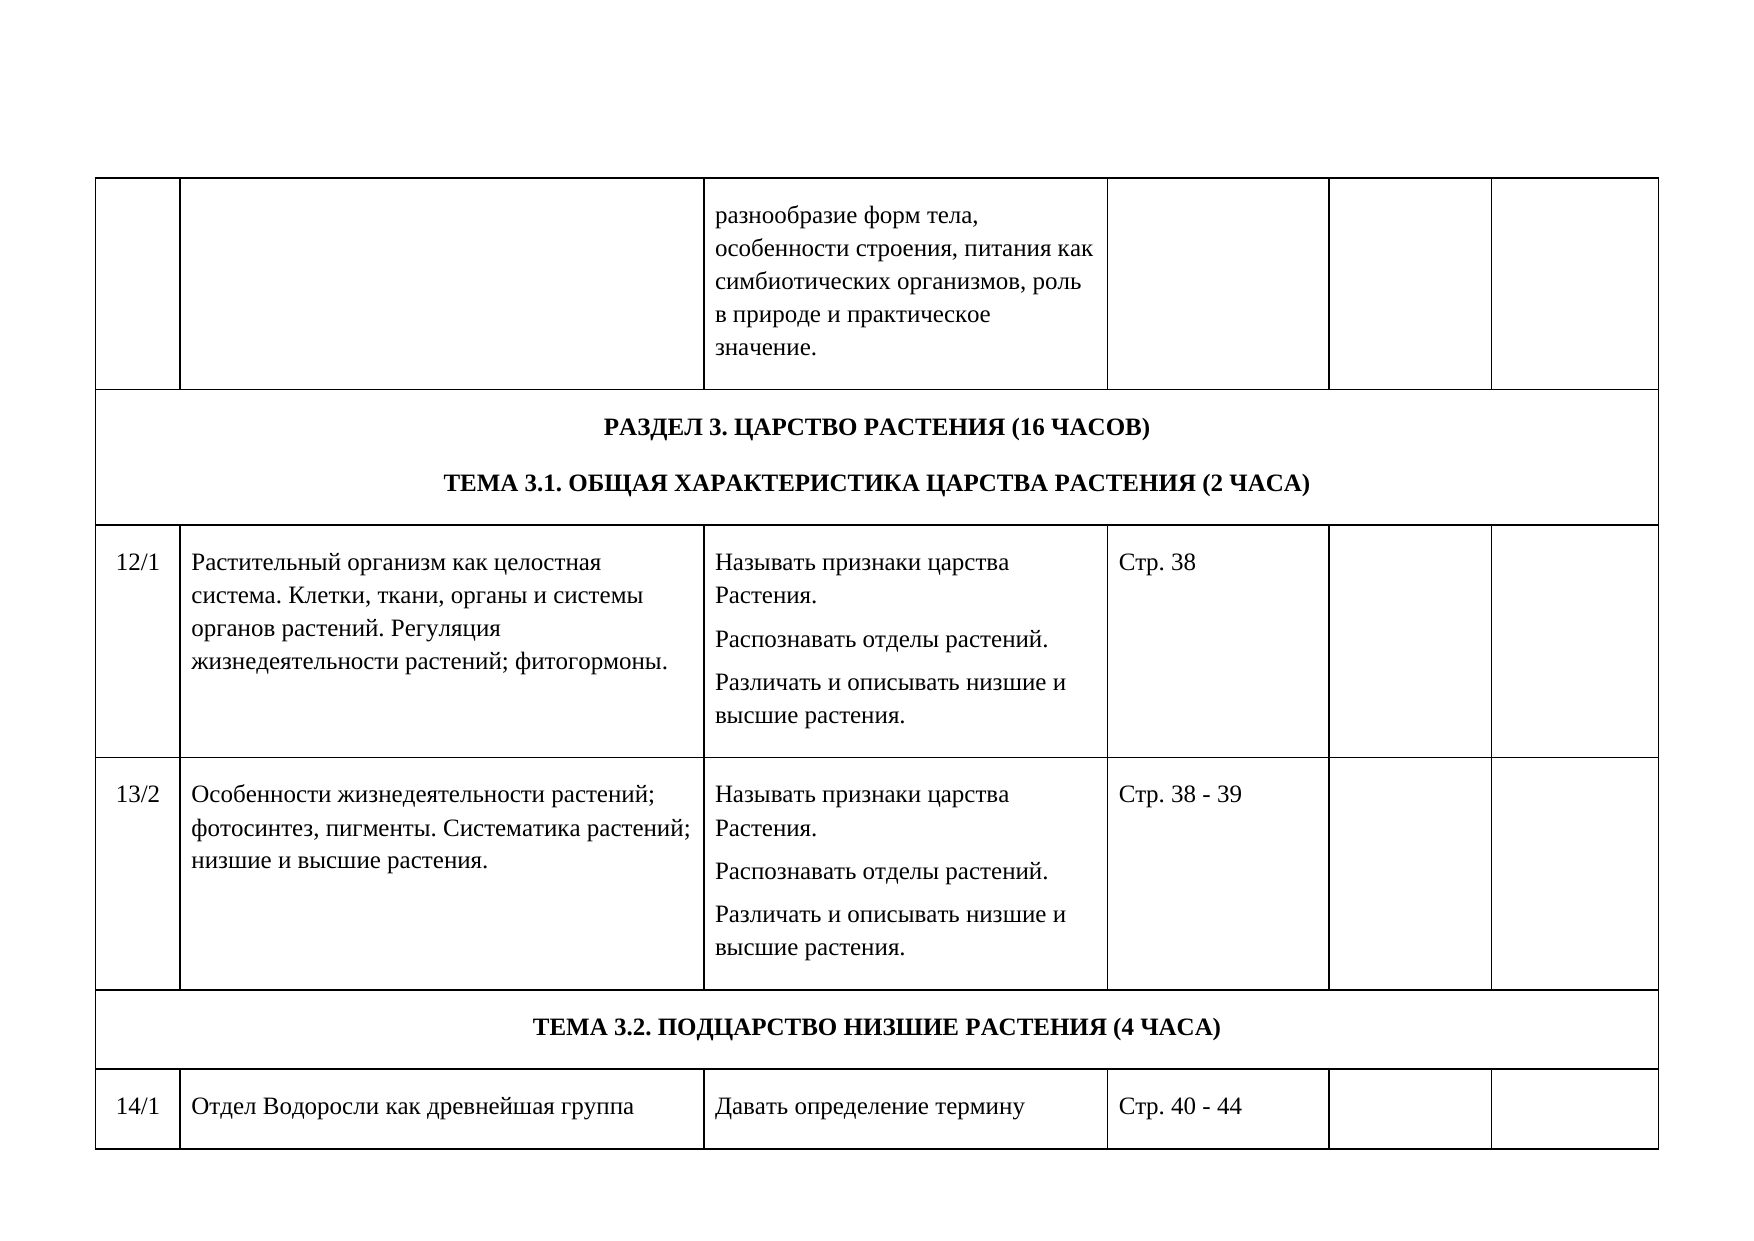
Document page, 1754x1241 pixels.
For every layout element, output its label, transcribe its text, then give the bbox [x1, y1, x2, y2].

table_cell [1330, 526, 1491, 756]
table_cell Называть признаки царства Растения. Распознавать отделы расте­ний. Различать и описывать низ­шие и высшие растения. [705, 526, 1107, 756]
table_cell Растительный организм как целостная система. Клетки, ткани, органы и системы органов растений. Регуляция жизнедеятельности растений; фитогормоны. [181, 526, 703, 756]
table_cell 12/1 [96, 526, 179, 756]
table_cell Стр. 40 - 44 [1108, 1070, 1328, 1148]
table_cell разнообразие форм тела, особенности строения, питания как симбиотических организмов, роль в природе и практическое значение. [705, 179, 1107, 389]
table_cell Называть признаки царства Растения. Распознавать отделы расте­ний. Различать и описывать низ­шие и высшие растения. [705, 758, 1107, 989]
table_cell [1492, 179, 1658, 389]
table_cell [1492, 1070, 1658, 1148]
table_cell Давать определение термину [705, 1070, 1107, 1148]
table_cell [1492, 526, 1658, 756]
table_cell [1330, 1070, 1491, 1148]
table_cell [181, 179, 703, 389]
table_cell [1330, 179, 1491, 389]
table_cell 13/2 [96, 758, 179, 989]
table_cell [1492, 758, 1658, 989]
table_cell [1108, 179, 1328, 389]
table_cell Стр. 38 [1108, 526, 1328, 756]
table_cell Стр. 38 - 39 [1108, 758, 1328, 989]
table_cell 14/1 [96, 1070, 179, 1148]
table_cell Отдел Водоросли как древнейшая группа [181, 1070, 703, 1148]
table_cell [96, 179, 179, 389]
table_cell РАЗДЕЛ 3. ЦАРСТВО РАСТЕНИЯ (16 ЧАСОВ) ТЕМА 3.1. ОБЩАЯ ХАРАКТЕРИСТИКА ЦАРСТВА РАСТЕНИЯ (2 ЧАСА) [96, 390, 1658, 524]
table_cell ТЕМА 3.2. ПОДЦАРСТВО НИЗШИЕ РАСТЕНИЯ (4 ЧАСА) [96, 991, 1658, 1068]
table_cell Особенности жизнедеятельности растений; фотосинтез, пигменты. Систематика растений; низшие и высшие растения. [181, 758, 703, 989]
table_cell [1330, 758, 1491, 989]
